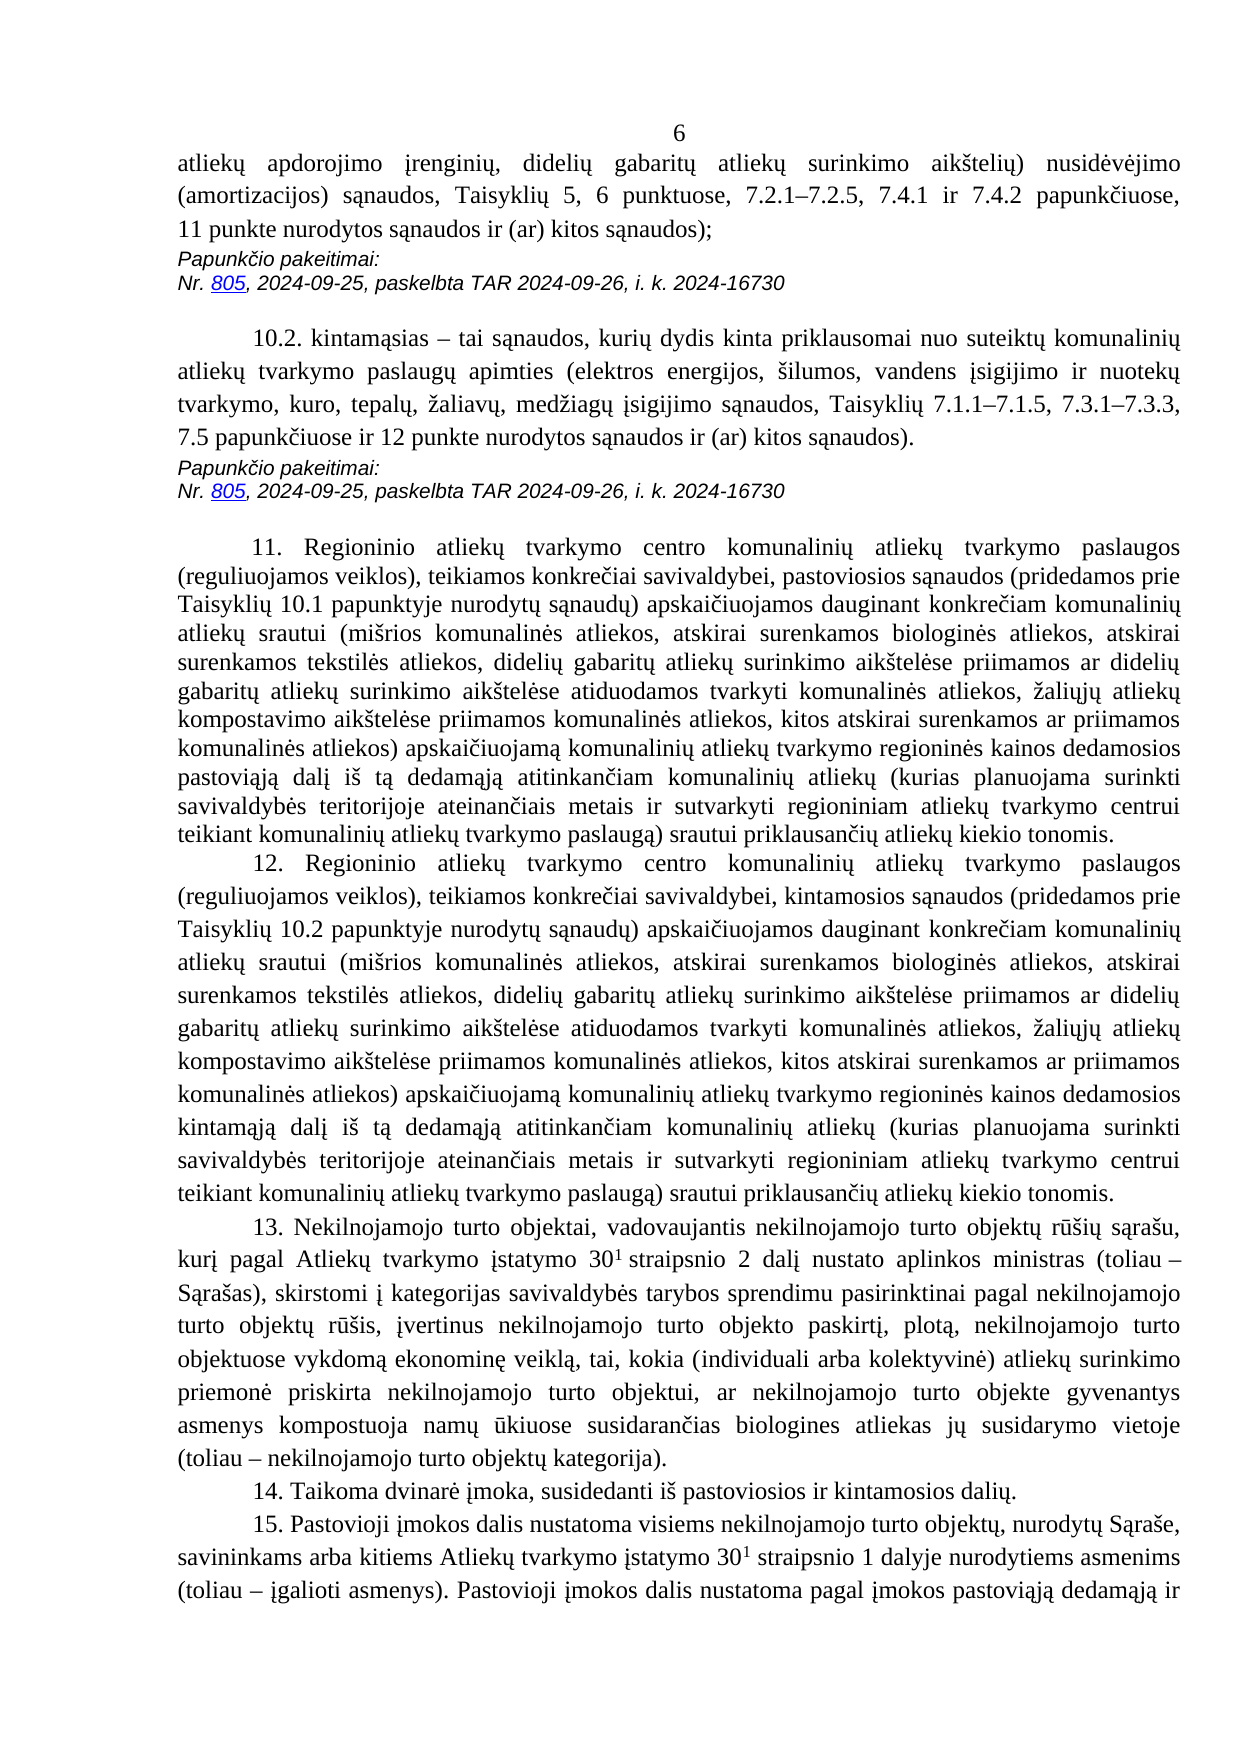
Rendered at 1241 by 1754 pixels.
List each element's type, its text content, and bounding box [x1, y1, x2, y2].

text 13. Nekilnojamojo turto objektai, vadovaujantis nekilnojamojo turto objektų rūšių sąrašu, kurį pagal Atliekų tvarkymo įstatymo 301 straipsnio 2 dalį nustato aplinkos ministras (toliau – Sąrašas), skirstomi į kategorijas savivaldybės tarybos sprendimu pasirinktinai pagal nekilnojamojo turto objektų rūšis, įvertinus nekilnojamojo turto objekto paskirtį, plotą, nekilnojamojo turto objektuose vykdomą ekonominę veiklą, tai, kokia (individuali arba kolektyvinė) atliekų surinkimo priemonė priskirta nekilnojamojo turto objektui, ar nekilnojamojo turto objekte gyvenantys asmenys kompostuoja namų ūkiuose susidarančias biologines atliekas jų susidarymo vietoje (toliau – nekilnojamojo turto objektų kategorija). [177, 1212, 1181, 1471]
text 10.2. kintamąsias – tai sąnaudos, kurių dydis kinta priklausomai nuo suteiktų komunalinių atliekų tvarkymo paslaugų apimties (elektros energijos, šilumos, vandens įsigijimo ir nuotekų tvarkymo, kuro, tepalų, žaliavų, medžiagų įsigijimo sąnaudos, Taisyklių 7.1.1–7.1.5, 7.3.1–7.3.3, 7.5 papunkčiuose ir 12 punkte nurodytos sąnaudos ir (ar) kitos sąnaudos). [177, 323, 1181, 451]
text 15. Pastovioji įmokos dalis nustatoma visiems nekilnojamojo turto objektų, nurodytų Sąraše, savininkams arba kitiems Atliekų tvarkymo įstatymo 301 straipsnio 1 dalyje nurodytiems asmenims (toliau – įgalioti asmenys). Pastovioji įmokos dalis nustatoma pagal įmokos pastoviąją dedamąją ir [177, 1509, 1181, 1603]
text 14. Taikoma dvinarė įmoka, susidedanti iš pastoviosios ir kintamosios dalių. [177, 1476, 1181, 1504]
text 12. Regioninio atliekų tvarkymo centro komunalinių atliekų tvarkymo paslaugos (reguliuojamos veiklos), teikiamos konkrečiai savivaldybei, kintamosios sąnaudos (pridedamos prie Taisyklių 10.2 papunktyje nurodytų sąnaudų) apskaičiuojamos dauginant konkrečiam komunalinių atliekų srautui (mišrios komunalinės atliekos, atskirai surenkamos biologinės atliekos, atskirai surenkamos tekstilės atliekos, didelių gabaritų atliekų surinkimo aikštelėse priimamos ar didelių gabaritų atliekų surinkimo aikštelėse atiduodamos tvarkyti komunalinės atliekos, žaliųjų atliekų kompostavimo aikštelėse priimamos komunalinės atliekos, kitos atskirai surenkamos ar priimamos komunalinės atliekos) apskaičiuojamą komunalinių atliekų tvarkymo regioninės kainos dedamosios kintamąją dalį iš tą dedamąją atitinkančiam komunalinių atliekų (kurias planuojama surinkti savivaldybės teritorijoje ateinančiais metais ir sutvarkyti regioniniam atliekų tvarkymo centrui teikiant komunalinių atliekų tvarkymo paslaugą) srautui priklausančių atliekų kiekio tonomis. [177, 848, 1181, 1207]
text Papunkčio pakeitimai: [177, 455, 1181, 479]
text Papunkčio pakeitimai: [177, 247, 1181, 271]
text Nr. 805, 2024-09-25, paskelbta TAR 2024-09-26, i. k. 2024-16730 [177, 479, 1181, 503]
text Nr. 805, 2024-09-25, paskelbta TAR 2024-09-26, i. k. 2024-16730 [177, 271, 1181, 294]
text atliekų apdorojimo įrenginių, didelių gabaritų atliekų surinkimo aikštelių) nusidėvėjimo (amortizacijos) sąnaudos, Taisyklių 5, 6 punktuose, 7.2.1–7.2.5, 7.4.1 ir 7.4.2 papunkčiuose, 11 punkte nurodytos sąnaudos ir (ar) kitos sąnaudos); [177, 148, 1181, 242]
text 11. Regioninio atliekų tvarkymo centro komunalinių atliekų tvarkymo paslaugos (reguliuojamos veiklos), teikiamos konkrečiai savivaldybei, pastoviosios sąnaudos (pridedamos prie Taisyklių 10.1 papunktyje nurodytų sąnaudų) apskaičiuojamos dauginant konkrečiam komunalinių atliekų srautui (mišrios komunalinės atliekos, atskirai surenkamos biologinės atliekos, atskirai surenkamos tekstilės atliekos, didelių gabaritų atliekų surinkimo aikštelėse priimamos ar didelių gabaritų atliekų surinkimo aikštelėse atiduodamos tvarkyti komunalinės atliekos, žaliųjų atliekų kompostavimo aikštelėse priimamos komunalinės atliekos, kitos atskirai surenkamos ar priimamos komunalinės atliekos) apskaičiuojamą komunalinių atliekų tvarkymo regioninės kainos dedamosios pastoviąją dalį iš tą dedamąją atitinkančiam komunalinių atliekų (kurias planuojama surinkti savivaldybės teritorijoje ateinančiais metais ir sutvarkyti regioniniam atliekų tvarkymo centrui teikiant komunalinių atliekų tvarkymo paslaugą) srautui priklausančių atliekų kiekio tonomis. [177, 532, 1181, 848]
